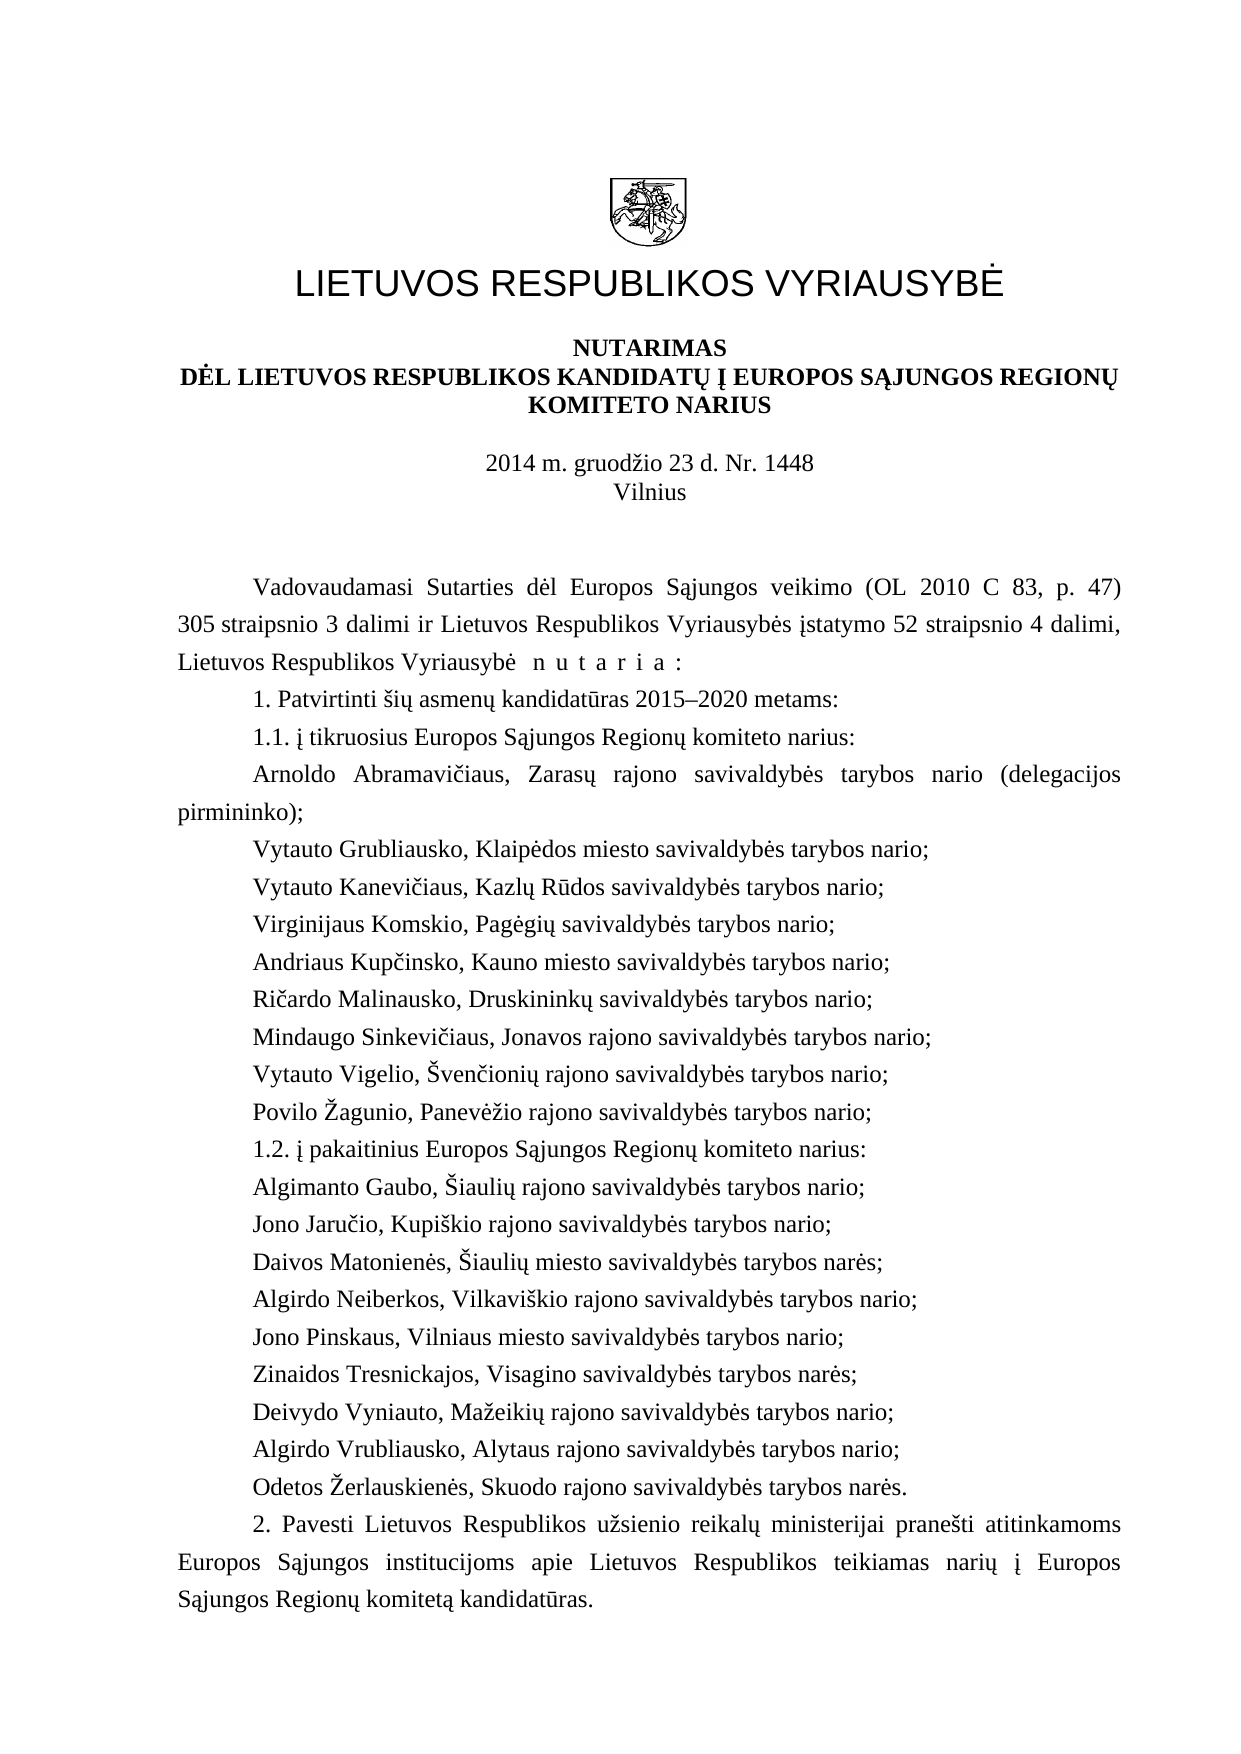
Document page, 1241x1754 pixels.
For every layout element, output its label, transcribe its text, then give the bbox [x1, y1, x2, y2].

text nutarimas [177, 333, 1122, 362]
text Algirdo Vrubliausko, Alytaus rajono savivaldybės tarybos nario; [177, 1425, 1122, 1463]
text Ričardo Malinausko, Druskininkų savivaldybės tarybos nario; [177, 975, 1122, 1013]
text Deivydo Vyniauto, Mažeikių rajono savivaldybės tarybos nario; [177, 1388, 1122, 1425]
text Virginijaus Komskio, Pagėgių savivaldybės tarybos nario; [177, 900, 1122, 938]
text Povilo Žagunio, Panevėžio rajono savivaldybės tarybos nario; [177, 1088, 1122, 1125]
text Algirdo Neiberkos, Vilkaviškio rajono savivaldybės tarybos nario; [177, 1275, 1122, 1313]
text Lietuvos Respublikos Vyriausybė [177, 261, 1122, 304]
text Dėl LIETUVOS RESPUBLIKOS KANDIDATŲ Į EUROPOS SĄJUNGOS REGIONŲ KOMITETO NARIUS [177, 362, 1122, 419]
text Algimanto Gaubo, Šiaulių rajono savivaldybės tarybos nario; [177, 1163, 1122, 1200]
text Andriaus Kupčinsko, Kauno miesto savivaldybės tarybos nario; [177, 938, 1122, 975]
text Daivos Matonienės, Šiaulių miesto savivaldybės tarybos narės; [177, 1238, 1122, 1275]
text Zinaidos Tresnickajos, Visagino savivaldybės tarybos narės; [177, 1350, 1122, 1388]
text Vytauto Grubliausko, Klaipėdos miesto savivaldybės tarybos nario; [177, 825, 1122, 863]
text Vadovaudamasi Sutarties dėl Europos Sąjungos veikimo (OL 2010 C 83, p. 47) 305 straipsnio 3 dalimi ir Lietuvos Respublikos Vyriausybės įstatymo 52 straipsnio 4 dalimi, Lietuvos Respublikos Vyriausybė nutaria: [177, 563, 1122, 675]
text Jono Pinskaus, Vilniaus miesto savivaldybės tarybos nario; [177, 1313, 1122, 1350]
text Odetos Žerlauskienės, Skuodo rajono savivaldybės tarybos narės. [177, 1463, 1122, 1500]
text 1.2. į pakaitinius Europos Sąjungos Regionų komiteto narius: [177, 1125, 1122, 1163]
text Jono Jaručio, Kupiškio rajono savivaldybės tarybos nario; [177, 1200, 1122, 1238]
text Arnoldo Abramavičiaus, Zarasų rajono savivaldybės tarybos nario (delegacijos pirmininko); [177, 750, 1122, 825]
text Vytauto Vigelio, Švenčionių rajono savivaldybės tarybos nario; [177, 1050, 1122, 1088]
text Vytauto Kanevičiaus, Kazlų Rūdos savivaldybės tarybos nario; [177, 863, 1122, 900]
text Mindaugo Sinkevičiaus, Jonavos rajono savivaldybės tarybos nario; [177, 1013, 1122, 1050]
text 2. Pavesti Lietuvos Respublikos užsienio reikalų ministerijai pranešti atitinkamoms Europos Sąjungos institucijoms apie Lietuvos Respublikos teikiamas narių į Europos Sąjungos Regionų komitetą kandidatūras. [177, 1500, 1122, 1613]
text 2014 m. gruodžio 23 d. Nr. 1448 Vilnius [177, 448, 1122, 505]
text 1. Patvirtinti šių asmenų kandidatūras 2015–2020 metams: [177, 675, 1122, 713]
text 1.1. į tikruosius Europos Sąjungos Regionų komiteto narius: [177, 713, 1122, 750]
